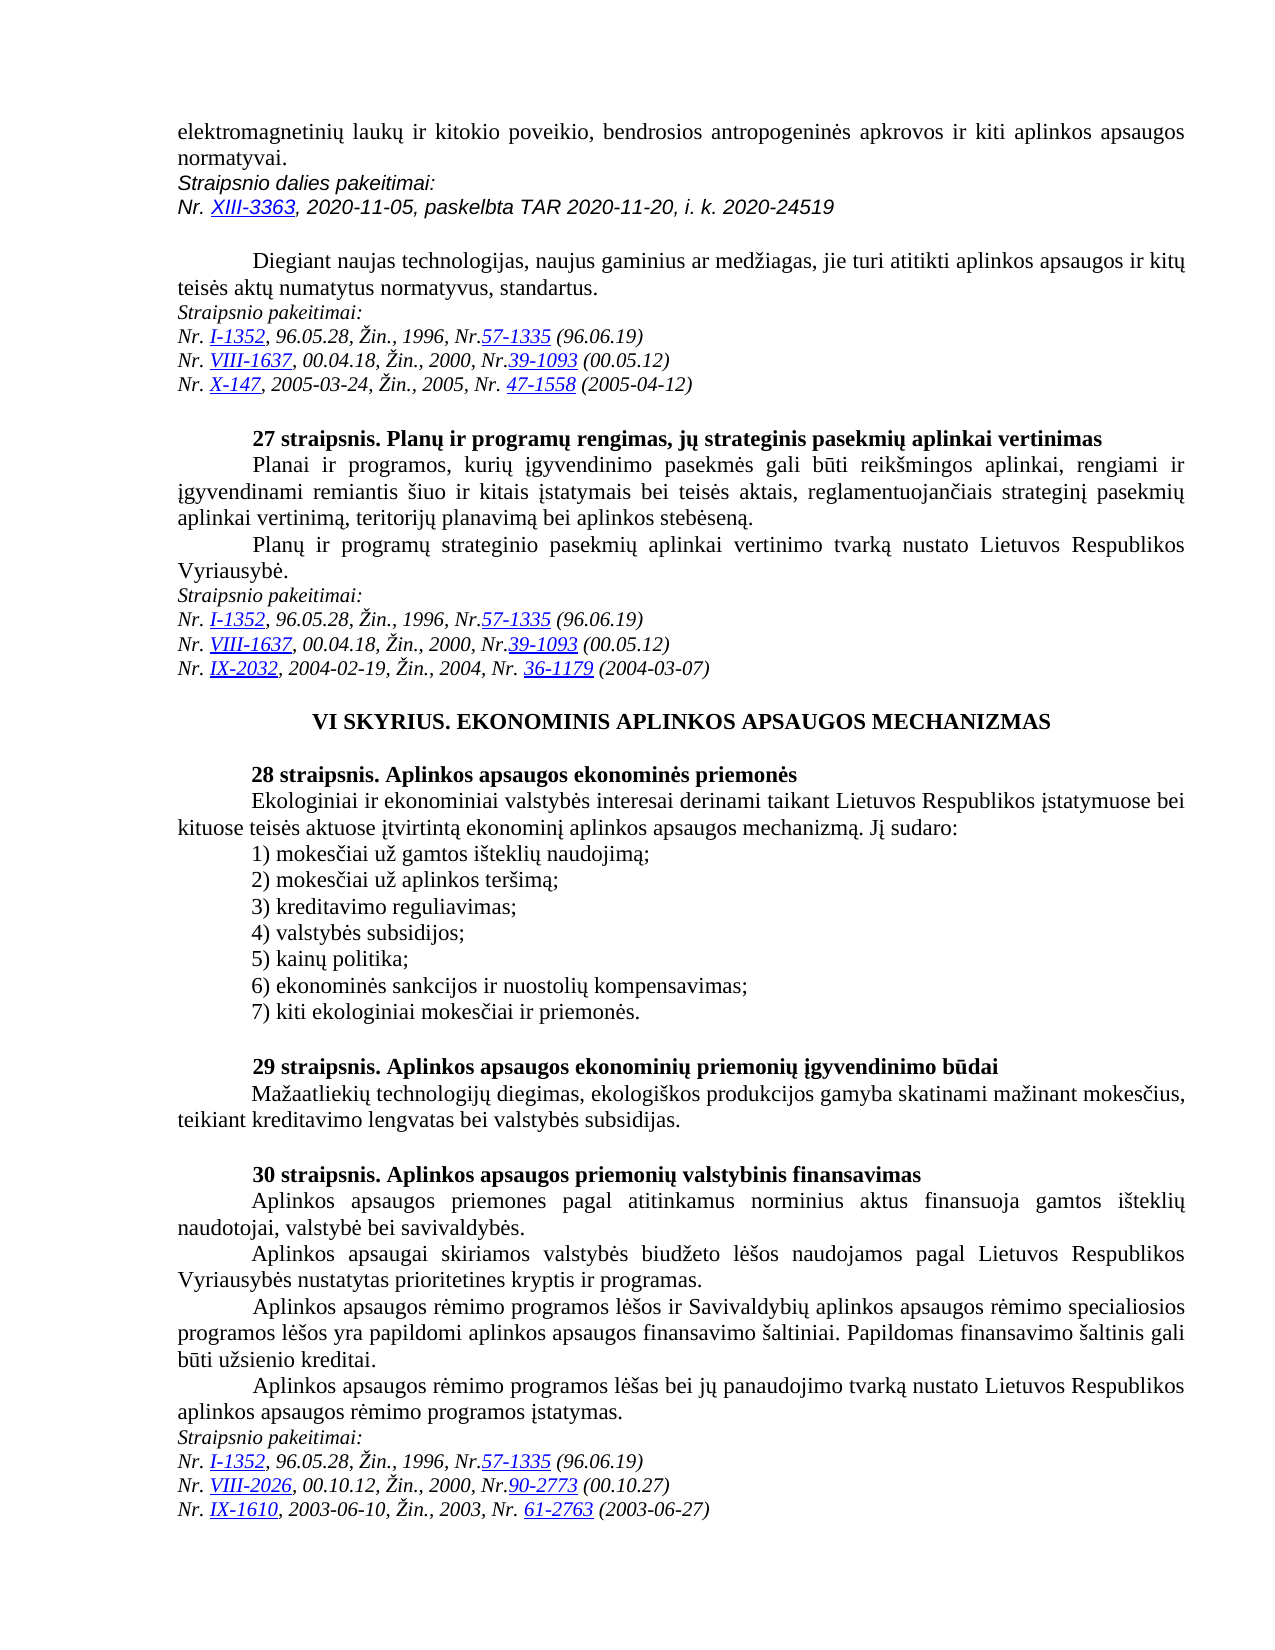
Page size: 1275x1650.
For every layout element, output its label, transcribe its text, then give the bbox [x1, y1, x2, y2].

text Ekologiniai ir ekonominiai valstybės interesai derinami taikant Lietuvos Respublikos įstatymuose bei kituose teisės aktuose įtvirtintą ekonominį aplinkos apsaugos mechanizmą. Jį sudaro: [177, 787, 1186, 840]
text 2) mokesčiai už aplinkos teršimą; [177, 866, 1186, 893]
text Nr. I-1352, 96.05.28, Žin., 1996, Nr.57-1335 (96.06.19) [177, 607, 1186, 631]
text 7) kiti ekologiniai mokesčiai ir priemonės. [177, 998, 1186, 1024]
text Aplinkos apsaugos rėmimo programos lėšas bei jų panaudojimo tvarką nustato Lietuvos Respublikos aplinkos apsaugos rėmimo programos įstatymas. [177, 1372, 1186, 1425]
text Straipsnio pakeitimai: [177, 583, 1186, 607]
text Diegiant naujas technologijas, naujus gaminius ar medžiagas, jie turi atitikti aplinkos apsaugos ir kitų teisės aktų numatytus normatyvus, standartus. [177, 247, 1186, 300]
text elektromagnetinių laukų ir kitokio poveikio, bendrosios antropogeninės apkrovos ir kiti aplinkos apsaugos normatyvai. [177, 118, 1186, 171]
text Straipsnio pakeitimai: [177, 1425, 1186, 1449]
text Planai ir programos, kurių įgyvendinimo pasekmės gali būti reikšmingos aplinkai, rengiami ir įgyvendinami remiantis šiuo ir kitais įstatymais bei teisės aktais, reglamentuojančiais strateginį pasekmių aplinkai vertinimą, teritorijų planavimą bei aplinkos stebėseną. [177, 452, 1186, 531]
text Aplinkos apsaugos priemones pagal atitinkamus norminius aktus finansuoja gamtos išteklių naudotojai, valstybė bei savivaldybės. [177, 1187, 1186, 1240]
text Nr. VIII-1637, 00.04.18, Žin., 2000, Nr.39-1093 (00.05.12) [177, 631, 1186, 656]
text Straipsnio pakeitimai: [177, 300, 1186, 324]
text 3) kreditavimo reguliavimas; [177, 893, 1186, 919]
text 29 straipsnis. Aplinkos apsaugos ekonominių priemonių įgyvendinimo būdai [177, 1053, 1186, 1080]
text Straipsnio dalies pakeitimai: [177, 171, 1186, 195]
text 5) kainų politika; [177, 946, 1186, 972]
text Mažaatliekių technologijų diegimas, ekologiškos produkcijos gamyba skatinami mažinant mokesčius, teikiant kreditavimo lengvatas bei valstybės subsidijas. [177, 1080, 1186, 1132]
text 27 straipsnis. Planų ir programų rengimas, jų strateginis pasekmių aplinkai vertinimas [252, 425, 1186, 452]
text 30 straipsnis. Aplinkos apsaugos priemonių valstybinis finansavimas [177, 1161, 1186, 1187]
text VI SKYRIUS. EKONOMINIS APLINKOS APSAUGOS MECHANIZMAS [177, 708, 1186, 735]
text Nr. I-1352, 96.05.28, Žin., 1996, Nr.57-1335 (96.06.19) [177, 324, 1186, 348]
text Planų ir programų strateginio pasekmių aplinkai vertinimo tvarką nustato Lietuvos Respublikos Vyriausybė. [177, 531, 1186, 583]
text Aplinkos apsaugai skiriamos valstybės biudžeto lėšos naudojamos pagal Lietuvos Respublikos Vyriausybės nustatytas prioritetines kryptis ir programas. [177, 1240, 1186, 1293]
text 4) valstybės subsidijos; [177, 919, 1186, 946]
text Nr. I-1352, 96.05.28, Žin., 1996, Nr.57-1335 (96.06.19) [177, 1449, 1186, 1473]
text Nr. VIII-2026, 00.10.12, Žin., 2000, Nr.90-2773 (00.10.27) [177, 1473, 1186, 1497]
text 28 straipsnis. Aplinkos apsaugos ekonominės priemonės [177, 761, 1186, 787]
text 6) ekonominės sankcijos ir nuostolių kompensavimas; [177, 972, 1186, 998]
text Nr. XIII-3363, 2020-11-05, paskelbta TAR 2020-11-20, i. k. 2020-24519 [177, 195, 1186, 219]
text Nr. X-147, 2005-03-24, Žin., 2005, Nr. 47-1558 (2005-04-12) [177, 372, 1186, 396]
text 1) mokesčiai už gamtos išteklių naudojimą; [177, 840, 1186, 866]
text Nr. IX-2032, 2004-02-19, Žin., 2004, Nr. 36-1179 (2004-03-07) [177, 656, 1186, 679]
text Aplinkos apsaugos rėmimo programos lėšos ir Savivaldybių aplinkos apsaugos rėmimo specialiosios programos lėšos yra papildomi aplinkos apsaugos finansavimo šaltiniai. Papildomas finansavimo šaltinis gali būti užsienio kreditai. [177, 1293, 1186, 1372]
text Nr. IX-1610, 2003-06-10, Žin., 2003, Nr. 61-2763 (2003-06-27) [177, 1497, 1186, 1521]
text Nr. VIII-1637, 00.04.18, Žin., 2000, Nr.39-1093 (00.05.12) [177, 348, 1186, 372]
